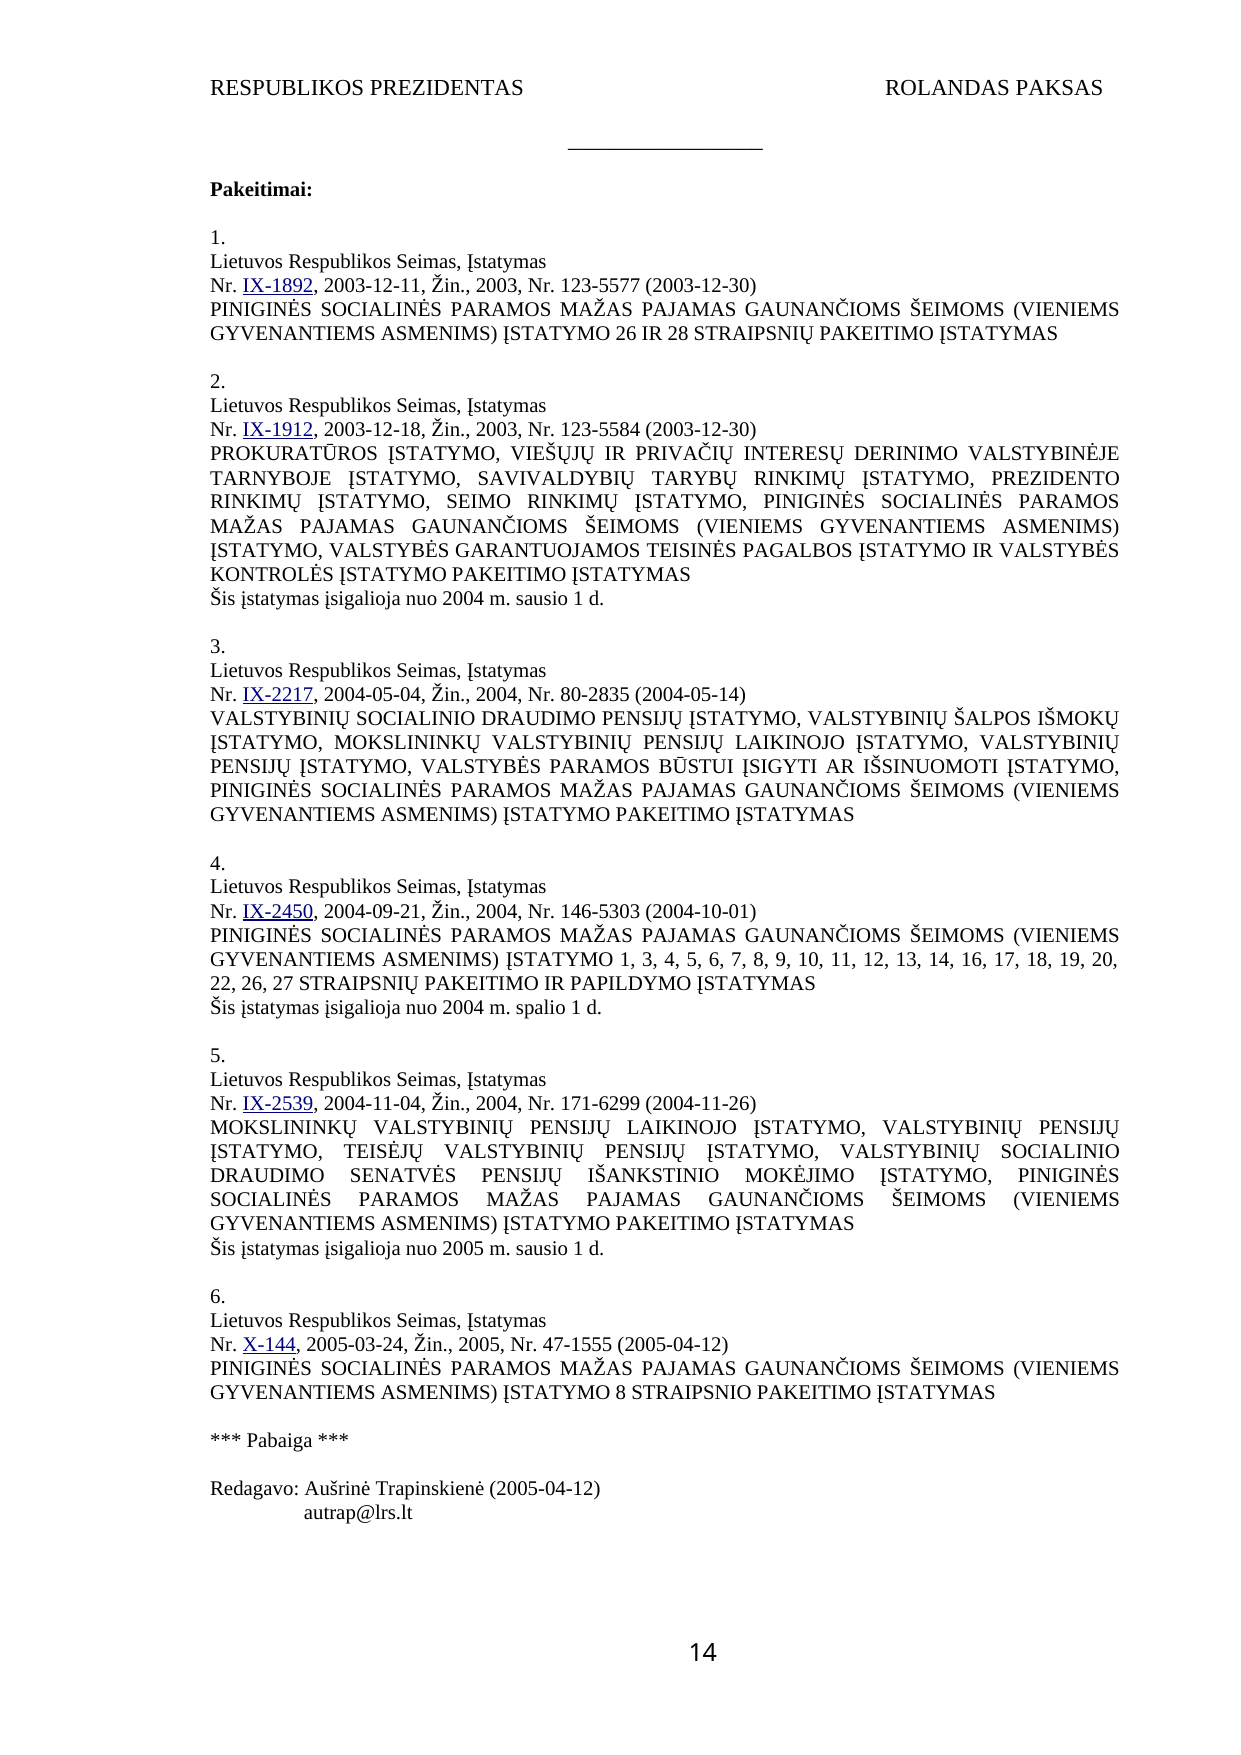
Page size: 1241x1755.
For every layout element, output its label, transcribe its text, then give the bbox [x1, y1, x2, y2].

text Lietuvos Respublikos Seimas, Įstatymas [210, 874, 1120, 898]
text PROKURATŪROS ĮSTATYMO, VIEŠŲJŲ IR PRIVAČIŲ INTERESŲ DERINIMO VALSTYBINĖJE TARNYBOJE ĮSTATYMO, SAVIVALDYBIŲ TARYBŲ RINKIMŲ ĮSTATYMO, PREZIDENTO RINKIMŲ ĮSTATYMO, SEIMO RINKIMŲ ĮSTATYMO, PINIGINĖS SOCIALINĖS PARAMOS MAŽAS PAJAMAS GAUNANČIOMS ŠEIMOMS (VIENIEMS GYVENANTIEMS ASMENIMS) ĮSTATYMO, VALSTYBĖS GARANTUOJAMOS TEISINĖS PAGALBOS ĮSTATYMO IR VALSTYBĖS KONTROLĖS ĮSTATYMO PAKEITIMO ĮSTATYMAS [210, 441, 1120, 586]
text Pakeitimai: [210, 177, 1120, 201]
text Nr. IX-1912, 2003-12-18, Žin., 2003, Nr. 123-5584 (2003-12-30) [210, 417, 1120, 441]
text _________________ [210, 126, 1120, 153]
text Šis įstatymas įsigalioja nuo 2004 m. spalio 1 d. [210, 995, 1120, 1019]
text 5. [210, 1043, 1120, 1067]
text 2. [210, 369, 1120, 393]
text MOKSLININKŲ VALSTYBINIŲ PENSIJŲ LAIKINOJO ĮSTATYMO, VALSTYBINIŲ PENSIJŲ ĮSTATYMO, TEISĖJŲ VALSTYBINIŲ PENSIJŲ ĮSTATYMO, VALSTYBINIŲ SOCIALINIO DRAUDIMO SENATVĖS PENSIJŲ IŠANKSTINIO MOKĖJIMO ĮSTATYMO, PINIGINĖS SOCIALINĖS PARAMOS MAŽAS PAJAMAS GAUNANČIOMS ŠEIMOMS (VIENIEMS GYVENANTIEMS ASMENIMS) ĮSTATYMO PAKEITIMO ĮSTATYMAS [210, 1115, 1120, 1235]
text Redagavo: Aušrinė Trapinskienė (2005-04-12) [210, 1476, 1120, 1500]
text 3. [210, 634, 1120, 658]
text PINIGINĖS SOCIALINĖS PARAMOS MAŽAS PAJAMAS GAUNANČIOMS ŠEIMOMS (VIENIEMS GYVENANTIEMS ASMENIMS) ĮSTATYMO 1, 3, 4, 5, 6, 7, 8, 9, 10, 11, 12, 13, 14, 16, 17, 18, 19, 20, 22, 26, 27 STRAIPSNIŲ PAKEITIMO IR PAPILDYMO ĮSTATYMAS [210, 923, 1120, 995]
text RESPUBLIKOS PREZIDENTAS ROLANDAS PAKSAS [210, 73, 1120, 100]
text Nr. IX-2450, 2004-09-21, Žin., 2004, Nr. 146-5303 (2004-10-01) [210, 898, 1120, 923]
text Lietuvos Respublikos Seimas, Įstatymas [210, 1067, 1120, 1091]
text PINIGINĖS SOCIALINĖS PARAMOS MAŽAS PAJAMAS GAUNANČIOMS ŠEIMOMS (VIENIEMS GYVENANTIEMS ASMENIMS) ĮSTATYMO 26 IR 28 STRAIPSNIŲ PAKEITIMO ĮSTATYMAS [210, 297, 1120, 345]
text 4. [210, 850, 1120, 874]
text Lietuvos Respublikos Seimas, Įstatymas [210, 249, 1120, 273]
text Nr. IX-2539, 2004-11-04, Žin., 2004, Nr. 171-6299 (2004-11-26) [210, 1091, 1120, 1115]
text Nr. IX-1892, 2003-12-11, Žin., 2003, Nr. 123-5577 (2003-12-30) [210, 273, 1120, 297]
text Lietuvos Respublikos Seimas, Įstatymas [210, 393, 1120, 417]
text VALSTYBINIŲ SOCIALINIO DRAUDIMO PENSIJŲ ĮSTATYMO, VALSTYBINIŲ ŠALPOS IŠMOKŲ ĮSTATYMO, MOKSLININKŲ VALSTYBINIŲ PENSIJŲ LAIKINOJO ĮSTATYMO, VALSTYBINIŲ PENSIJŲ ĮSTATYMO, VALSTYBĖS PARAMOS BŪSTUI ĮSIGYTI AR IŠSINUOMOTI ĮSTATYMO, PINIGINĖS SOCIALINĖS PARAMOS MAŽAS PAJAMAS GAUNANČIOMS ŠEIMOMS (VIENIEMS GYVENANTIEMS ASMENIMS) ĮSTATYMO PAKEITIMO ĮSTATYMAS [210, 706, 1120, 826]
text Lietuvos Respublikos Seimas, Įstatymas [210, 1308, 1120, 1332]
text Nr. IX-2217, 2004-05-04, Žin., 2004, Nr. 80-2835 (2004-05-14) [210, 682, 1120, 706]
text PINIGINĖS SOCIALINĖS PARAMOS MAŽAS PAJAMAS GAUNANČIOMS ŠEIMOMS (VIENIEMS GYVENANTIEMS ASMENIMS) ĮSTATYMO 8 STRAIPSNIO PAKEITIMO ĮSTATYMAS [210, 1356, 1120, 1404]
text Nr. X-144, 2005-03-24, Žin., 2005, Nr. 47-1555 (2005-04-12) [210, 1332, 1120, 1356]
text 6. [210, 1283, 1120, 1308]
text autrap@lrs.lt [210, 1500, 1120, 1524]
text *** Pabaiga *** [210, 1428, 1120, 1452]
text Lietuvos Respublikos Seimas, Įstatymas [210, 658, 1120, 682]
text 1. [210, 225, 1120, 249]
text Šis įstatymas įsigalioja nuo 2004 m. sausio 1 d. [210, 586, 1120, 610]
text Šis įstatymas įsigalioja nuo 2005 m. sausio 1 d. [210, 1235, 1120, 1259]
